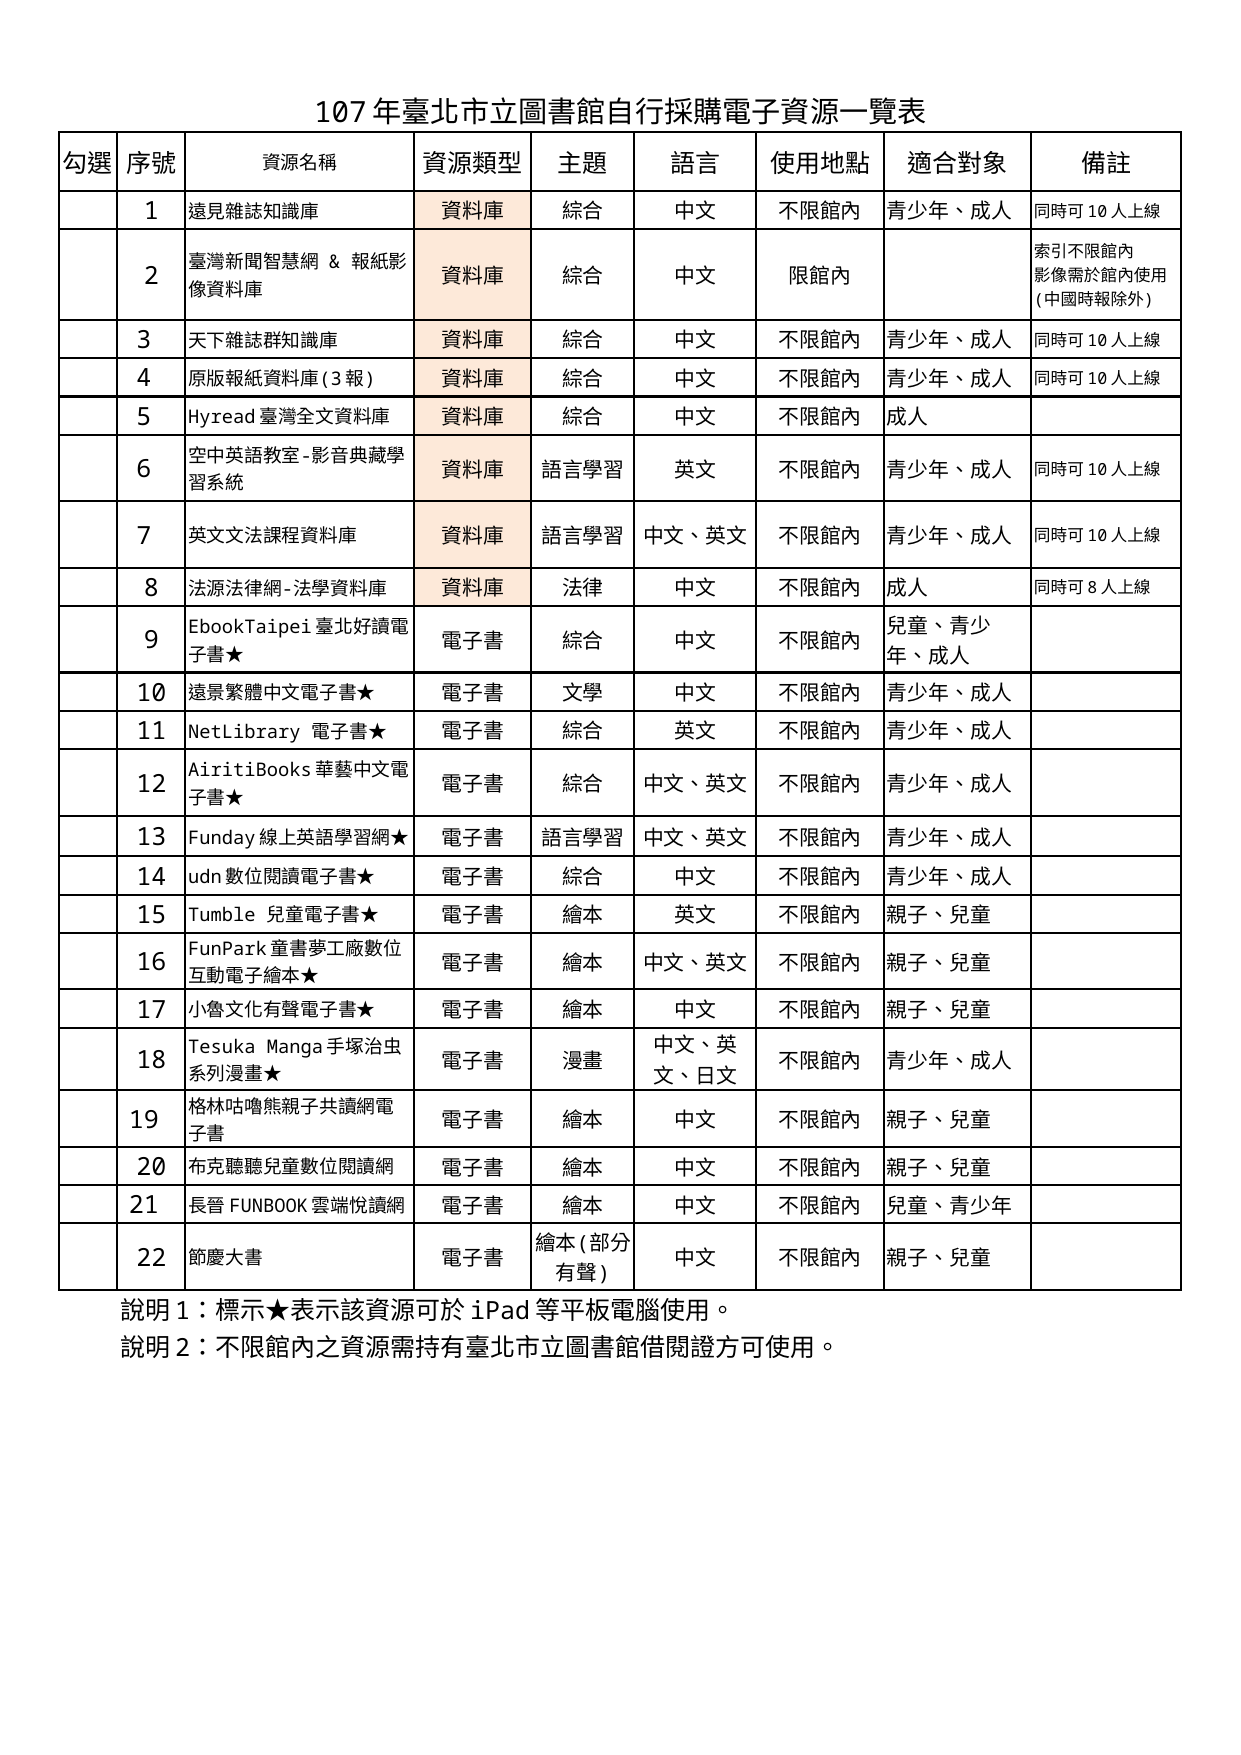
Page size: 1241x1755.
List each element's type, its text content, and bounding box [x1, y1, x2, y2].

table_cell 青少年、成人 [885, 502, 1030, 567]
table_cell 文學 [532, 674, 633, 710]
table_cell 不限館內 [757, 1091, 883, 1146]
table_cell 中文 [635, 321, 755, 357]
table_cell 不限館內 [757, 359, 883, 395]
table_cell 繪本(部分有聲) [532, 1224, 633, 1289]
table_cell 不限館內 [757, 712, 883, 748]
table_cell 青少年、成人 [885, 436, 1030, 500]
table_cell [1032, 1224, 1180, 1289]
table_cell AiritiBooks華藝中文電子書★ [186, 750, 413, 814]
table_cell 中文 [635, 230, 755, 319]
table_cell 電子書 [415, 1186, 530, 1222]
table_cell 綜合 [532, 230, 633, 319]
table_cell [60, 750, 116, 814]
table_cell 不限館內 [757, 674, 883, 710]
table_cell 中文 [635, 192, 755, 228]
table_cell 不限館內 [757, 436, 883, 500]
table_cell 空中英語教室-影音典藏學習系統 [186, 436, 413, 500]
table_cell 親子、兒童 [885, 1148, 1030, 1184]
table_cell 8 [118, 569, 184, 605]
table_cell 繪本 [532, 1091, 633, 1146]
table_cell 同時可10人上線 [1032, 192, 1180, 228]
table_header 語言 [635, 133, 755, 190]
table_cell 青少年、成人 [885, 817, 1030, 855]
table_cell 綜合 [532, 750, 633, 814]
table_cell 親子、兒童 [885, 1224, 1030, 1289]
table_cell [1032, 1186, 1180, 1222]
table_cell 資料庫 [415, 359, 530, 395]
table_cell 電子書 [415, 1029, 530, 1089]
table_cell 電子書 [415, 934, 530, 988]
table_cell 16 [118, 934, 184, 988]
table_cell 19 [118, 1091, 184, 1146]
table_cell 親子、兒童 [885, 990, 1030, 1027]
table_cell 中文、英文 [635, 817, 755, 855]
table_cell [60, 817, 116, 855]
table_cell 資料庫 [415, 321, 530, 357]
table_cell FunPark童書夢工廠數位互動電子繪本★ [186, 934, 413, 988]
table_cell [60, 398, 116, 434]
table_cell 不限館內 [757, 990, 883, 1027]
table_cell 綜合 [532, 607, 633, 671]
table_cell 不限館內 [757, 1224, 883, 1289]
table_cell [885, 230, 1030, 319]
table_cell 不限館內 [757, 817, 883, 855]
table_header 適合對象 [885, 133, 1030, 190]
table_cell 中文、英文 [635, 750, 755, 814]
table_cell 電子書 [415, 1224, 530, 1289]
table_cell 成人 [885, 398, 1030, 434]
table_cell [1032, 857, 1180, 893]
table_cell 不限館內 [757, 857, 883, 893]
table_cell 語言學習 [532, 502, 633, 567]
table_cell 綜合 [532, 398, 633, 434]
table_cell 電子書 [415, 1091, 530, 1146]
table_cell Tesuka Manga手塚治虫系列漫畫★ [186, 1029, 413, 1089]
table_cell 親子、兒童 [885, 896, 1030, 932]
table_header 備註 [1032, 133, 1180, 190]
table_cell 中文 [635, 1224, 755, 1289]
table_cell [59, 1291, 117, 1327]
table_cell 17 [118, 990, 184, 1027]
table_cell 法源法律網-法學資料庫 [186, 569, 413, 605]
table_cell 中文 [635, 1148, 755, 1184]
table_cell 繪本 [532, 934, 633, 988]
table_cell 12 [118, 750, 184, 814]
table_cell 不限館內 [757, 398, 883, 434]
table_cell 格林咕嚕熊親子共讀網電子書 [186, 1091, 413, 1146]
table_cell [1032, 896, 1180, 932]
table_cell 兒童、青少年 [885, 1186, 1030, 1222]
table_cell Funday線上英語學習網★ [186, 817, 413, 855]
table_cell 同時可10人上線 [1032, 502, 1180, 567]
table_cell 索引不限館內 影像需於館內使用(中國時報除外) [1032, 230, 1180, 319]
table_cell 不限館內 [757, 1186, 883, 1222]
table_cell 9 [118, 607, 184, 671]
table_cell 5 [118, 398, 184, 434]
table_cell 綜合 [532, 359, 633, 395]
table_cell [60, 896, 116, 932]
table_cell [60, 607, 116, 671]
table_cell [1032, 712, 1180, 748]
table_cell [1032, 1148, 1180, 1184]
table_cell 22 [118, 1224, 184, 1289]
table_cell 綜合 [532, 192, 633, 228]
table_cell 中文 [635, 607, 755, 671]
table_cell 青少年、成人 [885, 857, 1030, 893]
table_cell 中文 [635, 857, 755, 893]
table_cell [60, 1186, 116, 1222]
table_cell 不限館內 [757, 607, 883, 671]
table_cell 資料庫 [415, 569, 530, 605]
table_cell 中文、英文 [635, 502, 755, 567]
table_cell 20 [118, 1148, 184, 1184]
table_cell 14 [118, 857, 184, 893]
table_cell [60, 1148, 116, 1184]
table_cell 6 [118, 436, 184, 500]
table_cell NetLibrary 電子書★ [186, 712, 413, 748]
table_cell 繪本 [532, 896, 633, 932]
table_cell [1032, 1091, 1180, 1146]
table_cell 兒童、青少年、成人 [885, 607, 1030, 671]
table_cell [1032, 934, 1180, 988]
table_cell 不限館內 [757, 1029, 883, 1089]
table_cell 同時可10人上線 [1032, 359, 1180, 395]
table_header 序號 [118, 133, 184, 190]
table_header 資源名稱 [186, 133, 413, 190]
table_cell 英文 [635, 436, 755, 500]
table_cell 電子書 [415, 990, 530, 1027]
table_cell 青少年、成人 [885, 712, 1030, 748]
table_cell [60, 674, 116, 710]
text 107年臺北市立圖書館自行採購電子資源一覽表 [59, 89, 1181, 131]
table_cell 長晉FUNBOOK雲端悅讀網 [186, 1186, 413, 1222]
table_cell [60, 230, 116, 319]
table_cell 布克聽聽兒童數位閱讀網 [186, 1148, 413, 1184]
table_cell 語言學習 [532, 436, 633, 500]
table_cell 中文 [635, 359, 755, 395]
table_cell 電子書 [415, 750, 530, 814]
table_cell 限館內 [757, 230, 883, 319]
table_cell [1032, 750, 1180, 814]
table_cell [60, 1029, 116, 1089]
table_cell 說明2：不限館內之資源需持有臺北市立圖書館借閱證方可使用。 [117, 1327, 1181, 1363]
table_cell 電子書 [415, 607, 530, 671]
table_cell [1032, 607, 1180, 671]
table_cell [60, 857, 116, 893]
table_cell 15 [118, 896, 184, 932]
table_cell 21 [118, 1186, 184, 1222]
table_cell [60, 192, 116, 228]
table_cell 不限館內 [757, 934, 883, 988]
table_cell 英文 [635, 712, 755, 748]
table_header 主題 [532, 133, 633, 190]
table_cell 青少年、成人 [885, 1029, 1030, 1089]
table_cell [60, 502, 116, 567]
table_cell EbookTaipei臺北好讀電子書★ [186, 607, 413, 671]
table_cell 資料庫 [415, 192, 530, 228]
table_cell 電子書 [415, 896, 530, 932]
table_cell 13 [118, 817, 184, 855]
table_cell 不限館內 [757, 750, 883, 814]
table_cell 資料庫 [415, 502, 530, 567]
table_cell [60, 1091, 116, 1146]
table_header 資源類型 [415, 133, 530, 190]
table_cell 青少年、成人 [885, 674, 1030, 710]
table_cell 青少年、成人 [885, 321, 1030, 357]
table_cell 語言學習 [532, 817, 633, 855]
table_cell [60, 359, 116, 395]
table_cell 小魯文化有聲電子書★ [186, 990, 413, 1027]
table_cell 親子、兒童 [885, 934, 1030, 988]
table_cell 不限館內 [757, 1148, 883, 1184]
table_cell 不限館內 [757, 896, 883, 932]
table_cell 不限館內 [757, 502, 883, 567]
table_cell 1 [118, 192, 184, 228]
table_cell 中文 [635, 1186, 755, 1222]
table_cell 11 [118, 712, 184, 748]
table_cell 4 [118, 359, 184, 395]
table_cell Tumble 兒童電子書★ [186, 896, 413, 932]
table_cell 親子、兒童 [885, 1091, 1030, 1146]
table_cell [60, 1224, 116, 1289]
table_cell 漫畫 [532, 1029, 633, 1089]
table_cell 不限館內 [757, 321, 883, 357]
table_cell 繪本 [532, 1186, 633, 1222]
table_cell 綜合 [532, 857, 633, 893]
table_cell 中文 [635, 990, 755, 1027]
table_cell 同時可8人上線 [1032, 569, 1180, 605]
table_cell 天下雜誌群知識庫 [186, 321, 413, 357]
table_cell 中文 [635, 569, 755, 605]
table_cell [60, 934, 116, 988]
table_cell 臺灣新聞智慧網 & 報紙影像資料庫 [186, 230, 413, 319]
table_cell 3 [118, 321, 184, 357]
table_cell [60, 712, 116, 748]
table_cell 18 [118, 1029, 184, 1089]
table_cell [59, 1327, 117, 1363]
table_cell 電子書 [415, 1148, 530, 1184]
table_cell [1032, 398, 1180, 434]
table_cell 電子書 [415, 817, 530, 855]
table_header 勾選 [60, 133, 116, 190]
table_cell 資料庫 [415, 436, 530, 500]
table_cell 資料庫 [415, 398, 530, 434]
table_cell 中文 [635, 398, 755, 434]
table_cell [60, 321, 116, 357]
table_cell 中文 [635, 1091, 755, 1146]
table_cell udn數位閱讀電子書★ [186, 857, 413, 893]
table_cell 青少年、成人 [885, 192, 1030, 228]
table_cell 繪本 [532, 990, 633, 1027]
table_cell 中文、英文、日文 [635, 1029, 755, 1089]
table_cell 繪本 [532, 1148, 633, 1184]
table_cell 英文 [635, 896, 755, 932]
table_cell 法律 [532, 569, 633, 605]
table_cell [1032, 1029, 1180, 1089]
table_cell 英文文法課程資料庫 [186, 502, 413, 567]
table_cell 不限館內 [757, 569, 883, 605]
table_cell 遠見雜誌知識庫 [186, 192, 413, 228]
table_cell 電子書 [415, 712, 530, 748]
table_cell 說明1：標示★表示該資源可於iPad等平板電腦使用。 [117, 1291, 1181, 1327]
table_cell 電子書 [415, 857, 530, 893]
table_cell 成人 [885, 569, 1030, 605]
table_cell 不限館內 [757, 192, 883, 228]
table_cell 2 [118, 230, 184, 319]
table_cell 中文 [635, 674, 755, 710]
table_cell 7 [118, 502, 184, 567]
table_cell 電子書 [415, 674, 530, 710]
table_cell 節慶大書 [186, 1224, 413, 1289]
table_cell 原版報紙資料庫(3報) [186, 359, 413, 395]
table_cell 青少年、成人 [885, 359, 1030, 395]
table_cell 同時可10人上線 [1032, 436, 1180, 500]
table_cell 10 [118, 674, 184, 710]
table_cell [1032, 817, 1180, 855]
table_cell [60, 990, 116, 1027]
table_cell 綜合 [532, 321, 633, 357]
table_cell 資料庫 [415, 230, 530, 319]
table_header 使用地點 [757, 133, 883, 190]
table_cell [1032, 990, 1180, 1027]
table_cell 同時可10人上線 [1032, 321, 1180, 357]
table_cell 青少年、成人 [885, 750, 1030, 814]
table_cell [60, 436, 116, 500]
table_cell 綜合 [532, 712, 633, 748]
table_cell 遠景繁體中文電子書★ [186, 674, 413, 710]
table_cell 中文、英文 [635, 934, 755, 988]
table_cell [1032, 674, 1180, 710]
table_cell Hyread臺灣全文資料庫 [186, 398, 413, 434]
table_cell [60, 569, 116, 605]
